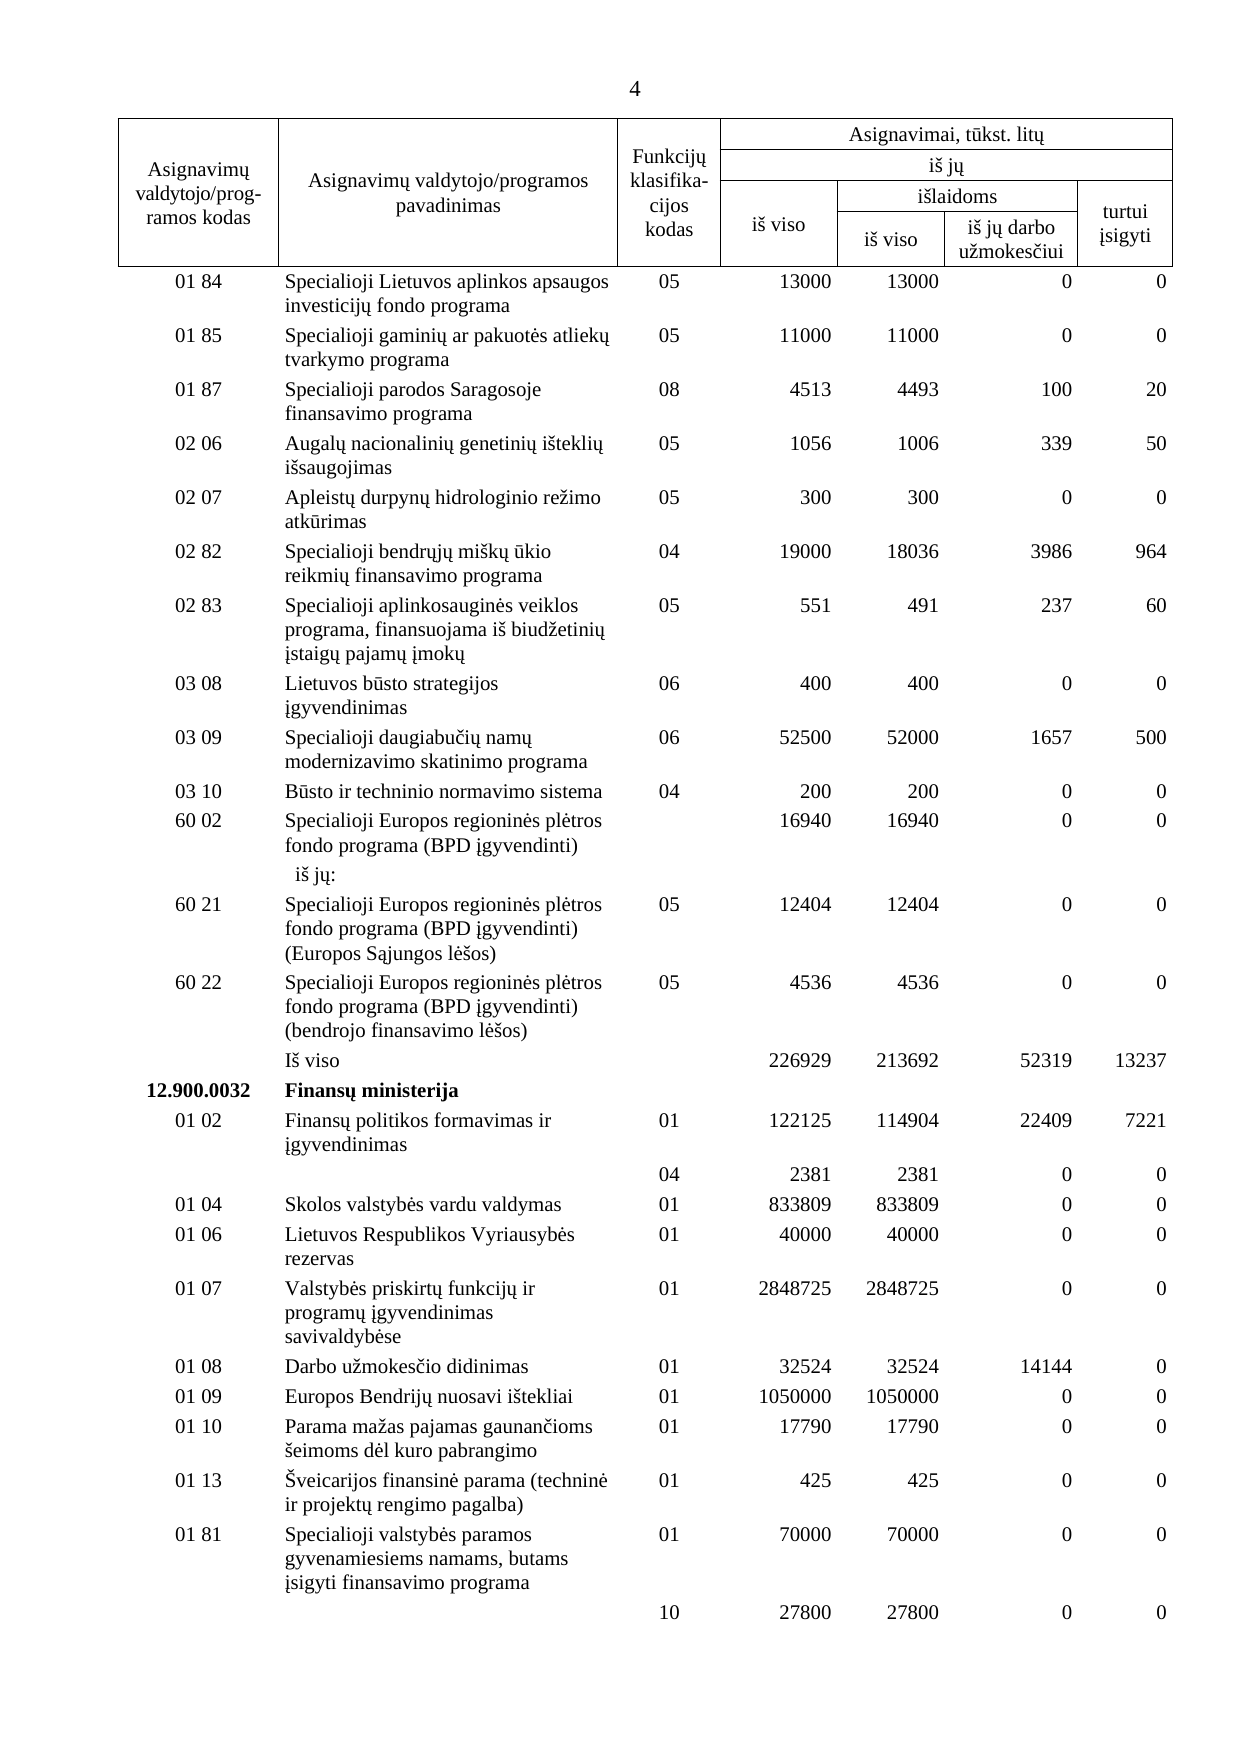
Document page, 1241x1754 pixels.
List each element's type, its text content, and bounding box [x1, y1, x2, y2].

table_cell 400 [720, 668, 837, 722]
table_cell 05 [618, 267, 720, 320]
table_cell 0 [945, 1519, 1078, 1597]
table_cell [618, 1075, 720, 1105]
table_cell 4536 [720, 968, 837, 1045]
table_cell 40000 [837, 1219, 944, 1273]
table_cell 01 02 [118, 1105, 278, 1159]
table_cell 14144 [945, 1351, 1078, 1381]
table_cell [118, 1597, 278, 1627]
table_cell Specialioji Lietuvos aplinkos apsaugos investicijų fondo programa [279, 267, 618, 320]
table_cell 01 09 [118, 1381, 278, 1411]
table_cell 226929 [720, 1045, 837, 1075]
table_cell [279, 1159, 618, 1189]
table_cell 0 [1078, 1159, 1172, 1189]
table_cell 01 [618, 1465, 720, 1519]
table_cell 32524 [837, 1351, 944, 1381]
table_cell 0 [945, 1189, 1078, 1219]
table_cell 0 [1078, 1465, 1172, 1519]
table_cell Apleistų durpynų hidrologinio režimo atkūrimas [279, 482, 618, 536]
table_cell 200 [720, 776, 837, 806]
table_cell [1078, 1075, 1172, 1105]
table_cell 01 10 [118, 1411, 278, 1465]
table_cell 16940 [837, 806, 944, 859]
table_cell 06 [618, 722, 720, 776]
table_cell 0 [1078, 1381, 1172, 1411]
table_cell 2848725 [837, 1273, 944, 1351]
table_cell 4536 [837, 968, 944, 1045]
table_cell 05 [618, 428, 720, 482]
table_cell 70000 [837, 1519, 944, 1597]
table_cell 05 [618, 968, 720, 1045]
table_cell 2381 [720, 1159, 837, 1189]
table_cell 4493 [837, 374, 944, 428]
table_cell 13237 [1078, 1045, 1172, 1075]
table_cell 02 83 [118, 590, 278, 668]
table_cell 0 [945, 668, 1078, 722]
table_cell 01 [618, 1189, 720, 1219]
table_cell 0 [945, 776, 1078, 806]
table_cell 27800 [837, 1597, 944, 1627]
table_cell 17790 [837, 1411, 944, 1465]
table_cell 0 [1078, 320, 1172, 374]
table_cell 0 [945, 1273, 1078, 1351]
table_cell Lietuvos Respublikos Vyriausybės rezervas [279, 1219, 618, 1273]
table_cell 1657 [945, 722, 1078, 776]
table_cell 213692 [837, 1045, 944, 1075]
table_cell 01 08 [118, 1351, 278, 1381]
table_cell 0 [1078, 1189, 1172, 1219]
table_cell 0 [945, 806, 1078, 859]
table_cell 0 [1078, 482, 1172, 536]
table_cell 0 [1078, 1597, 1172, 1627]
table_cell 13000 [837, 267, 944, 320]
table_header Asignavimų valdytojo/programos pavadinimas [279, 119, 617, 266]
table_cell 03 10 [118, 776, 278, 806]
table_cell [720, 860, 837, 889]
table_cell 7221 [1078, 1105, 1172, 1159]
table_cell Finansų politikos formavimas ir įgyvendinimas [279, 1105, 618, 1159]
table_cell 08 [618, 374, 720, 428]
table_cell 02 06 [118, 428, 278, 482]
table_cell 2848725 [720, 1273, 837, 1351]
table_cell 01 [618, 1351, 720, 1381]
table_cell 52000 [837, 722, 944, 776]
table_cell 12404 [720, 889, 837, 967]
table_cell 04 [618, 1159, 720, 1189]
table_cell 13000 [720, 267, 837, 320]
table_cell [1078, 860, 1172, 889]
table_cell 11000 [720, 320, 837, 374]
table_cell 0 [945, 1597, 1078, 1627]
table_cell 400 [837, 668, 944, 722]
table_cell 04 [618, 776, 720, 806]
table_cell 01 07 [118, 1273, 278, 1351]
table_cell 22409 [945, 1105, 1078, 1159]
table_cell 339 [945, 428, 1078, 482]
table_cell 05 [618, 320, 720, 374]
table_cell 02 07 [118, 482, 278, 536]
table_cell 70000 [720, 1519, 837, 1597]
table_cell 17790 [720, 1411, 837, 1465]
table_cell Iš viso [279, 1045, 618, 1075]
table_cell 200 [837, 776, 944, 806]
table_cell 12404 [837, 889, 944, 967]
table_cell iš viso [721, 181, 837, 266]
table_cell 833809 [837, 1189, 944, 1219]
table_cell Būsto ir techninio normavimo sistema [279, 776, 618, 806]
table_cell 0 [1078, 1411, 1172, 1465]
table_cell 0 [945, 320, 1078, 374]
table_cell 425 [720, 1465, 837, 1519]
table_cell 02 82 [118, 536, 278, 590]
table_cell 52500 [720, 722, 837, 776]
table_cell 964 [1078, 536, 1172, 590]
table_cell 03 08 [118, 668, 278, 722]
table_cell 551 [720, 590, 837, 668]
table_cell 01 [618, 1105, 720, 1159]
table_cell 01 84 [118, 267, 278, 320]
table_cell 01 87 [118, 374, 278, 428]
table_cell iš jų darbo užmokesčiui [945, 212, 1077, 266]
table_cell 04 [618, 536, 720, 590]
table_cell 06 [618, 668, 720, 722]
table_cell 0 [1078, 1273, 1172, 1351]
table_cell 10 [618, 1597, 720, 1627]
table_cell 0 [1078, 968, 1172, 1045]
table_cell iš jų: [279, 860, 618, 889]
table_cell [837, 1075, 944, 1105]
table_cell [618, 860, 720, 889]
table_cell 01 06 [118, 1219, 278, 1273]
table_cell 01 04 [118, 1189, 278, 1219]
table_header Funkcijų klasifika-cijos kodas [618, 119, 720, 266]
table_cell Valstybės priskirtų funkcijų ir programų įgyvendinimas savivaldybėse [279, 1273, 618, 1351]
table_cell 0 [1078, 1351, 1172, 1381]
table_cell 114904 [837, 1105, 944, 1159]
table_cell 27800 [720, 1597, 837, 1627]
table_cell Specialioji parodos Saragosoje finansavimo programa [279, 374, 618, 428]
table_cell [945, 860, 1078, 889]
table_cell Specialioji aplinkosauginės veiklos programa, finansuojama iš biudžetinių įstaigų pajamų įmokų [279, 590, 618, 668]
table_cell 18036 [837, 536, 944, 590]
table_cell Specialioji daugiabučių namų modernizavimo skatinimo programa [279, 722, 618, 776]
table_cell 11000 [837, 320, 944, 374]
table_cell 0 [945, 889, 1078, 967]
table_cell iš viso [838, 212, 944, 266]
table_cell 60 [1078, 590, 1172, 668]
table_cell 01 [618, 1273, 720, 1351]
table_cell 01 85 [118, 320, 278, 374]
table_header Asignavimai, tūkst. litų [721, 119, 1172, 149]
table_cell 01 81 [118, 1519, 278, 1597]
table_cell [118, 1045, 278, 1075]
table_cell išlaidoms [838, 181, 1077, 211]
table_cell 0 [1078, 668, 1172, 722]
table_cell 60 21 [118, 889, 278, 967]
table_cell 1050000 [837, 1381, 944, 1411]
table_cell 01 [618, 1519, 720, 1597]
table_cell [945, 1075, 1078, 1105]
table_cell 05 [618, 482, 720, 536]
table_cell Specialioji gaminių ar pakuotės atliekų tvarkymo programa [279, 320, 618, 374]
table_cell Skolos valstybės vardu valdymas [279, 1189, 618, 1219]
table_cell 32524 [720, 1351, 837, 1381]
table_cell [837, 860, 944, 889]
table_cell 19000 [720, 536, 837, 590]
table_cell 01 [618, 1411, 720, 1465]
table_cell 12.900.0032 [118, 1075, 278, 1105]
table_cell 833809 [720, 1189, 837, 1219]
table_cell Darbo užmokesčio didinimas [279, 1351, 618, 1381]
table_cell 01 [618, 1381, 720, 1411]
table_cell 05 [618, 889, 720, 967]
table_cell 0 [1078, 806, 1172, 859]
table_cell Specialioji valstybės paramos gyvenamiesiems namams, butams įsigyti finansavimo programa [279, 1519, 618, 1597]
table_cell 500 [1078, 722, 1172, 776]
table_cell 0 [1078, 889, 1172, 967]
table_cell 16940 [720, 806, 837, 859]
table_cell 300 [837, 482, 944, 536]
table_cell Parama mažas pajamas gaunančioms šeimoms dėl kuro pabrangimo [279, 1411, 618, 1465]
table_cell [720, 1075, 837, 1105]
table_cell 50 [1078, 428, 1172, 482]
table_cell 3986 [945, 536, 1078, 590]
table_cell 0 [1078, 776, 1172, 806]
table_cell [618, 806, 720, 859]
table_cell Šveicarijos finansinė parama (techninė ir projektų rengimo pagalba) [279, 1465, 618, 1519]
table_cell 0 [945, 267, 1078, 320]
table_cell 0 [945, 1381, 1078, 1411]
table_cell 20 [1078, 374, 1172, 428]
table_cell 425 [837, 1465, 944, 1519]
table_cell 0 [1078, 1219, 1172, 1273]
table_cell 0 [1078, 1519, 1172, 1597]
table_cell 0 [945, 1219, 1078, 1273]
table_cell 2381 [837, 1159, 944, 1189]
table_header Asignavimų valdytojo/prog-ramos kodas [119, 119, 278, 266]
table_cell 237 [945, 590, 1078, 668]
table_cell 0 [1078, 267, 1172, 320]
table_cell [118, 860, 278, 889]
table_cell 1050000 [720, 1381, 837, 1411]
table_cell iš jų [721, 150, 1172, 180]
table_cell 01 [618, 1219, 720, 1273]
table_cell Specialioji bendrųjų miškų ūkio reikmių finansavimo programa [279, 536, 618, 590]
table_cell 0 [945, 968, 1078, 1045]
table_cell 0 [945, 1465, 1078, 1519]
table_cell 60 02 [118, 806, 278, 859]
table_cell 0 [945, 1159, 1078, 1189]
table_cell Finansų ministerija [279, 1075, 618, 1105]
table_cell 40000 [720, 1219, 837, 1273]
table_cell Augalų nacionalinių genetinių išteklių išsaugojimas [279, 428, 618, 482]
table_cell 1056 [720, 428, 837, 482]
table_cell 4513 [720, 374, 837, 428]
table_cell [279, 1597, 618, 1627]
table_cell Lietuvos būsto strategijos įgyvendinimas [279, 668, 618, 722]
table_cell 0 [945, 482, 1078, 536]
table_cell 491 [837, 590, 944, 668]
table_cell [618, 1045, 720, 1075]
table_cell 122125 [720, 1105, 837, 1159]
table_cell Specialioji Europos regioninės plėtros fondo programa (BPD įgyvendinti) (Europos Sąjungos lėšos) [279, 889, 618, 967]
table_cell 01 13 [118, 1465, 278, 1519]
table_cell 03 09 [118, 722, 278, 776]
table_cell turtui įsigyti [1078, 181, 1172, 266]
table_cell Specialioji Europos regioninės plėtros fondo programa (BPD įgyvendinti) (bendrojo finansavimo lėšos) [279, 968, 618, 1045]
table_cell 52319 [945, 1045, 1078, 1075]
table_cell 0 [945, 1411, 1078, 1465]
table_cell 300 [720, 482, 837, 536]
table_cell Europos Bendrijų nuosavi ištekliai [279, 1381, 618, 1411]
table_cell 1006 [837, 428, 944, 482]
table_cell 100 [945, 374, 1078, 428]
table_cell 60 22 [118, 968, 278, 1045]
table_cell Specialioji Europos regioninės plėtros fondo programa (BPD įgyvendinti) [279, 806, 618, 859]
table_cell [118, 1159, 278, 1189]
table_cell 05 [618, 590, 720, 668]
